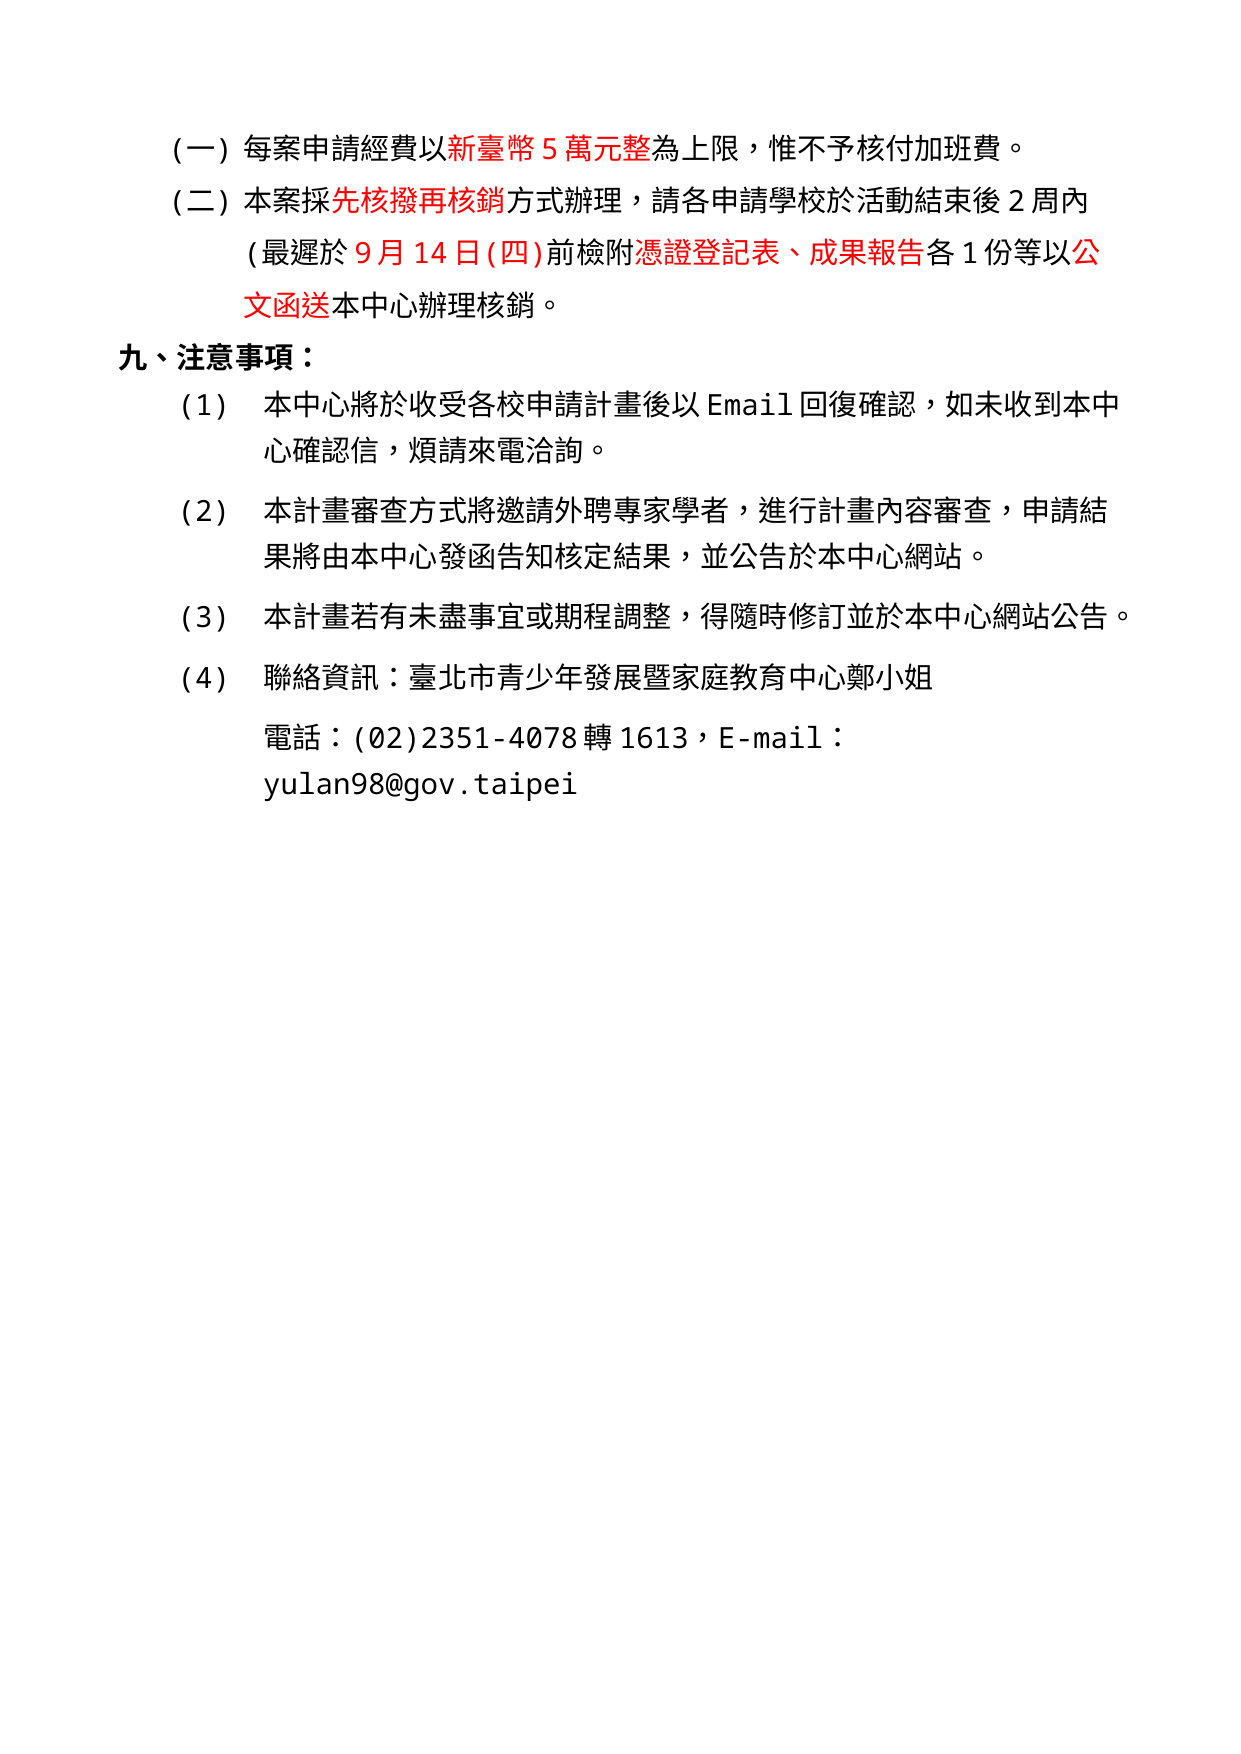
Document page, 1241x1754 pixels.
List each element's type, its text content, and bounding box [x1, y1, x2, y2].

text 九、注意事項： [118, 326, 1122, 378]
list 本案採先核撥再核銷方式辦理，請各申請學校於活動結束後2周內(最遲於9月14日(四)前檢附憑證登記表、成果報告各1份等以公文函送本中心辦理核銷。 [168, 170, 1122, 326]
list 聯絡資訊：臺北市青少年發展暨家庭教育中心鄭小姐 [177, 651, 1122, 697]
list 每案申請經費以新臺幣5萬元整為上限，惟不予核付加班費。 [168, 118, 1122, 170]
list 本計畫若有未盡事宜或期程調整，得隨時修訂並於本中心網站公告。 [177, 591, 1122, 637]
list 本計畫審查方式將邀請外聘專家學者，進行計畫內容審查，申請結果將由本中心發函告知核定結果，並公告於本中心網站。 [177, 485, 1122, 576]
text 電話：(02)2351-4078轉1613，E-mail：yulan98@gov.taipei [263, 712, 1122, 803]
list 本中心將於收受各校申請計畫後以Email回復確認，如未收到本中心確認信，煩請來電洽詢。 [177, 378, 1122, 470]
